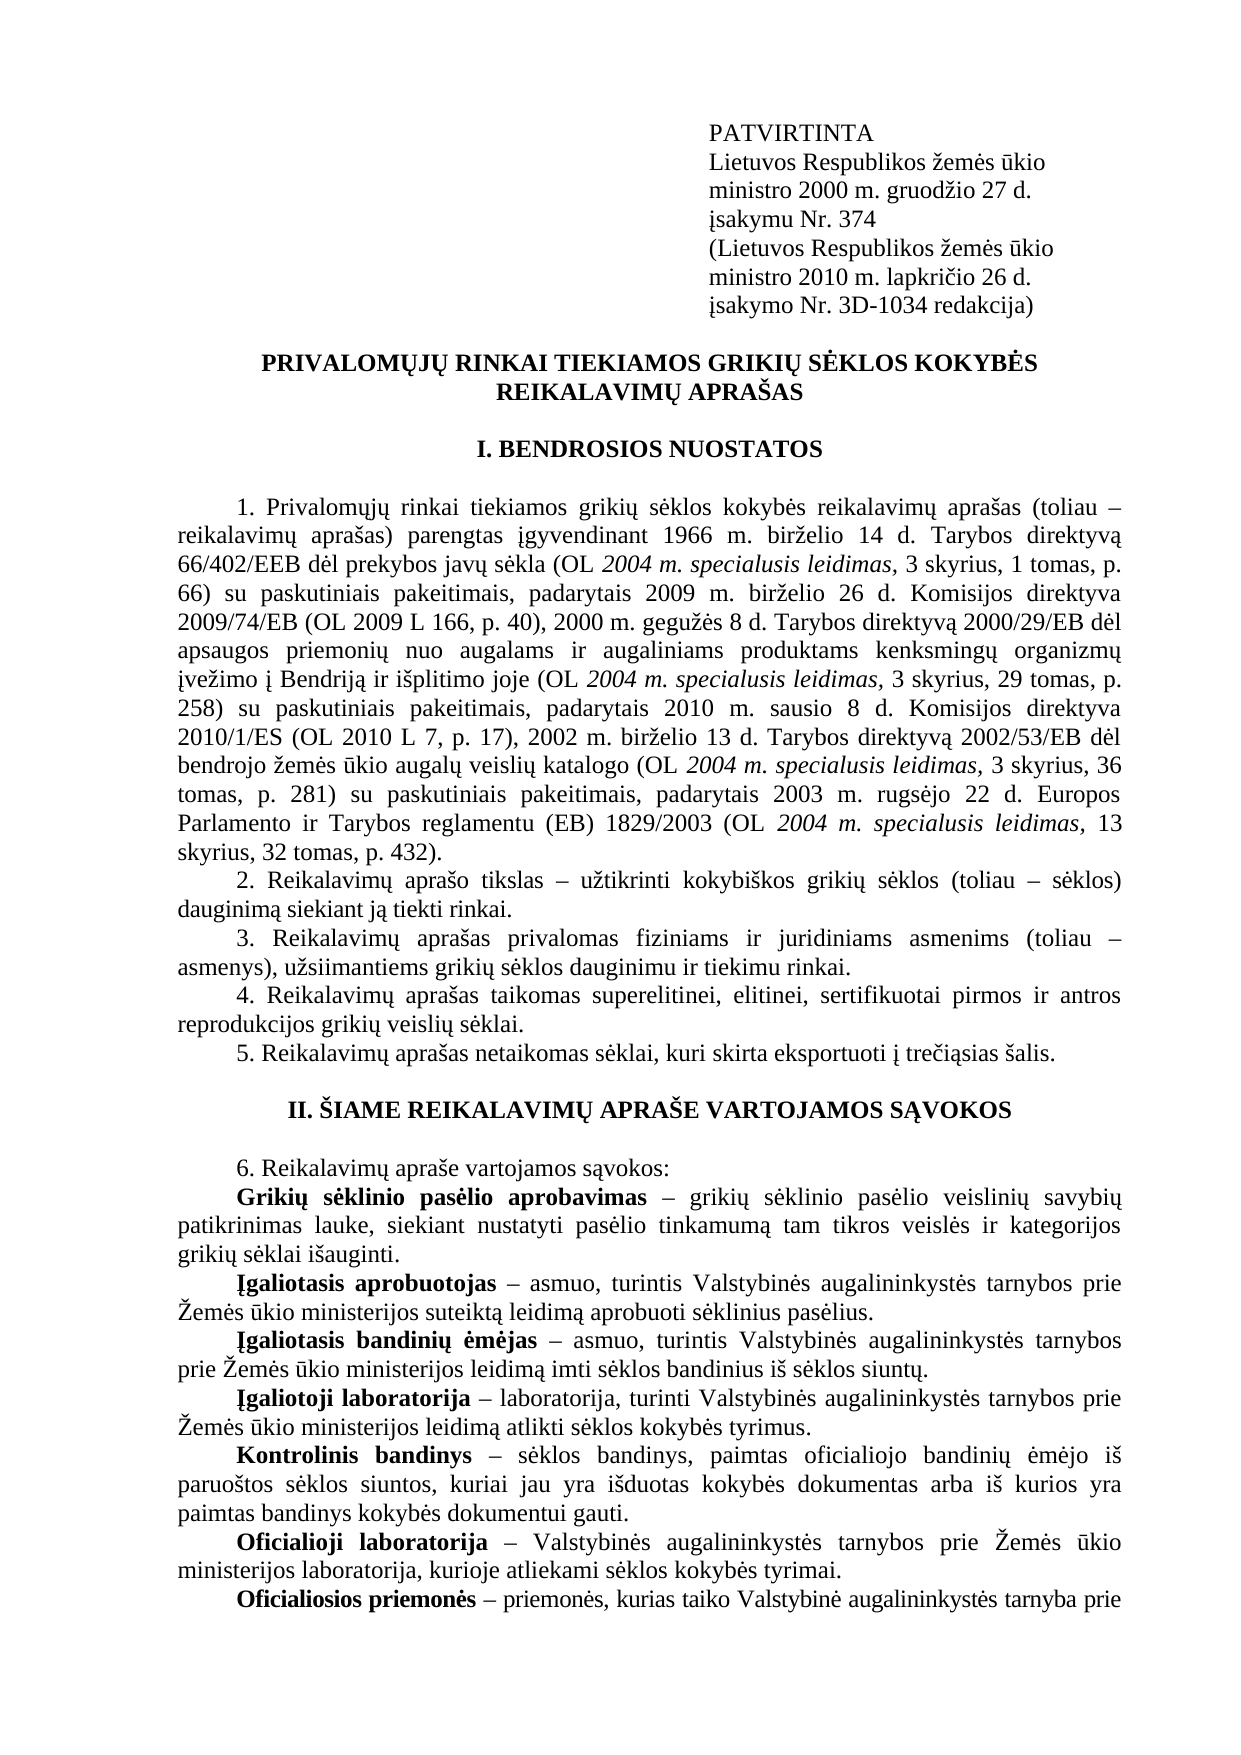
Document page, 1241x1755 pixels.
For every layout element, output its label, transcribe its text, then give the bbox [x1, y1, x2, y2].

text Įgaliotoji laboratorija – laboratorija, turinti Valstybinės augalininkystės tarnybos prie Žemės ūkio ministerijos leidimą atlikti sėklos kokybės tyrimus. [177, 1383, 1122, 1441]
text 4. Reikalavimų aprašas taikomas superelitinei, elitinei, sertifikuotai pirmos ir antros reprodukcijos grikių veislių sėklai. [177, 981, 1122, 1038]
text Oficialioji laboratorija – Valstybinės augalininkystės tarnybos prie Žemės ūkio ministerijos laboratorija, kurioje atliekami sėklos kokybės tyrimai. [177, 1527, 1122, 1584]
text I. BENDROSIOS NUOSTATOS [177, 434, 1122, 463]
text Grikių sėklinio pasėlio aprobavimas – grikių sėklinio pasėlio veislinių savybių patikrinimas lauke, siekiant nustatyti pasėlio tinkamumą tam tikros veislės ir kategorijos grikių sėklai išauginti. [177, 1182, 1122, 1268]
text ministro 2010 m. lapkričio 26 d. [177, 262, 1122, 291]
text 3. Reikalavimų aprašas privalomas fiziniams ir juridiniams asmenims (toliau – asmenys), užsiimantiems grikių sėklos dauginimu ir tiekimu rinkai. [177, 923, 1122, 981]
text ministro 2000 m. gruodžio 27 d. [177, 176, 1122, 204]
text Lietuvos Respublikos žemės ūkio [177, 147, 1122, 176]
text Oficialiosios priemonės – priemonės, kurias taiko Valstybinė augalininkystės tarnyba prie [177, 1584, 1122, 1613]
text 2. Reikalavimų aprašo tikslas – užtikrinti kokybiškos grikių sėklos (toliau – sėklos) dauginimą siekiant ją tiekti rinkai. [177, 866, 1122, 923]
text (Lietuvos Respublikos žemės ūkio [177, 233, 1122, 262]
text Įgaliotasis aprobuotojas – asmuo, turintis Valstybinės augalininkystės tarnybos prie Žemės ūkio ministerijos suteiktą leidimą aprobuoti sėklinius pasėlius. [177, 1268, 1122, 1326]
text II. ŠIAME REIKALAVIMŲ APRAŠE VARTOJAMOS SĄVOKOS [177, 1096, 1122, 1124]
text 5. Reikalavimų aprašas netaikomas sėklai, kuri skirta eksportuoti į trečiąsias šalis. [177, 1038, 1122, 1067]
text Kontrolinis bandinys – sėklos bandinys, paimtas oficialiojo bandinių ėmėjo iš paruoštos sėklos siuntos, kuriai jau yra išduotas kokybės dokumentas arba iš kurios yra paimtas bandinys kokybės dokumentui gauti. [177, 1441, 1122, 1527]
text PRIVALOMųjų rinkai tiekiamos GRIKIŲ SĖKLOS KOKYBĖS REIKALAVIMų aprašas [177, 348, 1122, 406]
text įsakymo Nr. 3D-1034 redakcija) [177, 291, 1122, 319]
text PATVIRTINTA [709, 118, 1122, 147]
text Įgaliotasis bandinių ėmėjas – asmuo, turintis Valstybinės augalininkystės tarnybos prie Žemės ūkio ministerijos leidimą imti sėklos bandinius iš sėklos siuntų. [177, 1326, 1122, 1383]
text 1. Privalomųjų rinkai tiekiamos grikių sėklos kokybės reikalavimų aprašas (toliau – reikalavimų aprašas) parengtas įgyvendinant 1966 m. birželio 14 d. Tarybos direktyvą 66/402/EEB dėl prekybos javų sėkla (OL 2004 m. specialusis leidimas, 3 skyrius, 1 tomas, p. 66) su paskutiniais pakeitimais, padarytais 2009 m. birželio 26 d. Komisijos direktyva 2009/74/EB (OL 2009 L 166, p. 40), 2000 m. gegužės 8 d. Tarybos direktyvą 2000/29/EB dėl apsaugos priemonių nuo augalams ir augaliniams produktams kenksmingų organizmų įvežimo į Bendriją ir išplitimo joje (OL 2004 m. specialusis leidimas, 3 skyrius, 29 tomas, p. 258) su paskutiniais pakeitimais, padarytais 2010 m. sausio 8 d. Komisijos direktyva 2010/1/ES (OL 2010 L 7, p. 17), 2002 m. birželio 13 d. Tarybos direktyvą 2002/53/EB dėl bendrojo žemės ūkio augalų veislių katalogo (OL 2004 m. specialusis leidimas, 3 skyrius, 36 tomas, p. 281) su paskutiniais pakeitimais, padarytais 2003 m. rugsėjo 22 d. Europos Parlamento ir Tarybos reglamentu (EB) 1829/2003 (OL 2004 m. specialusis leidimas, 13 skyrius, 32 tomas, p. 432). [177, 492, 1122, 866]
text įsakymu Nr. 374 [177, 204, 1122, 233]
text 6. Reikalavimų apraše vartojamos sąvokos: [177, 1153, 1122, 1182]
